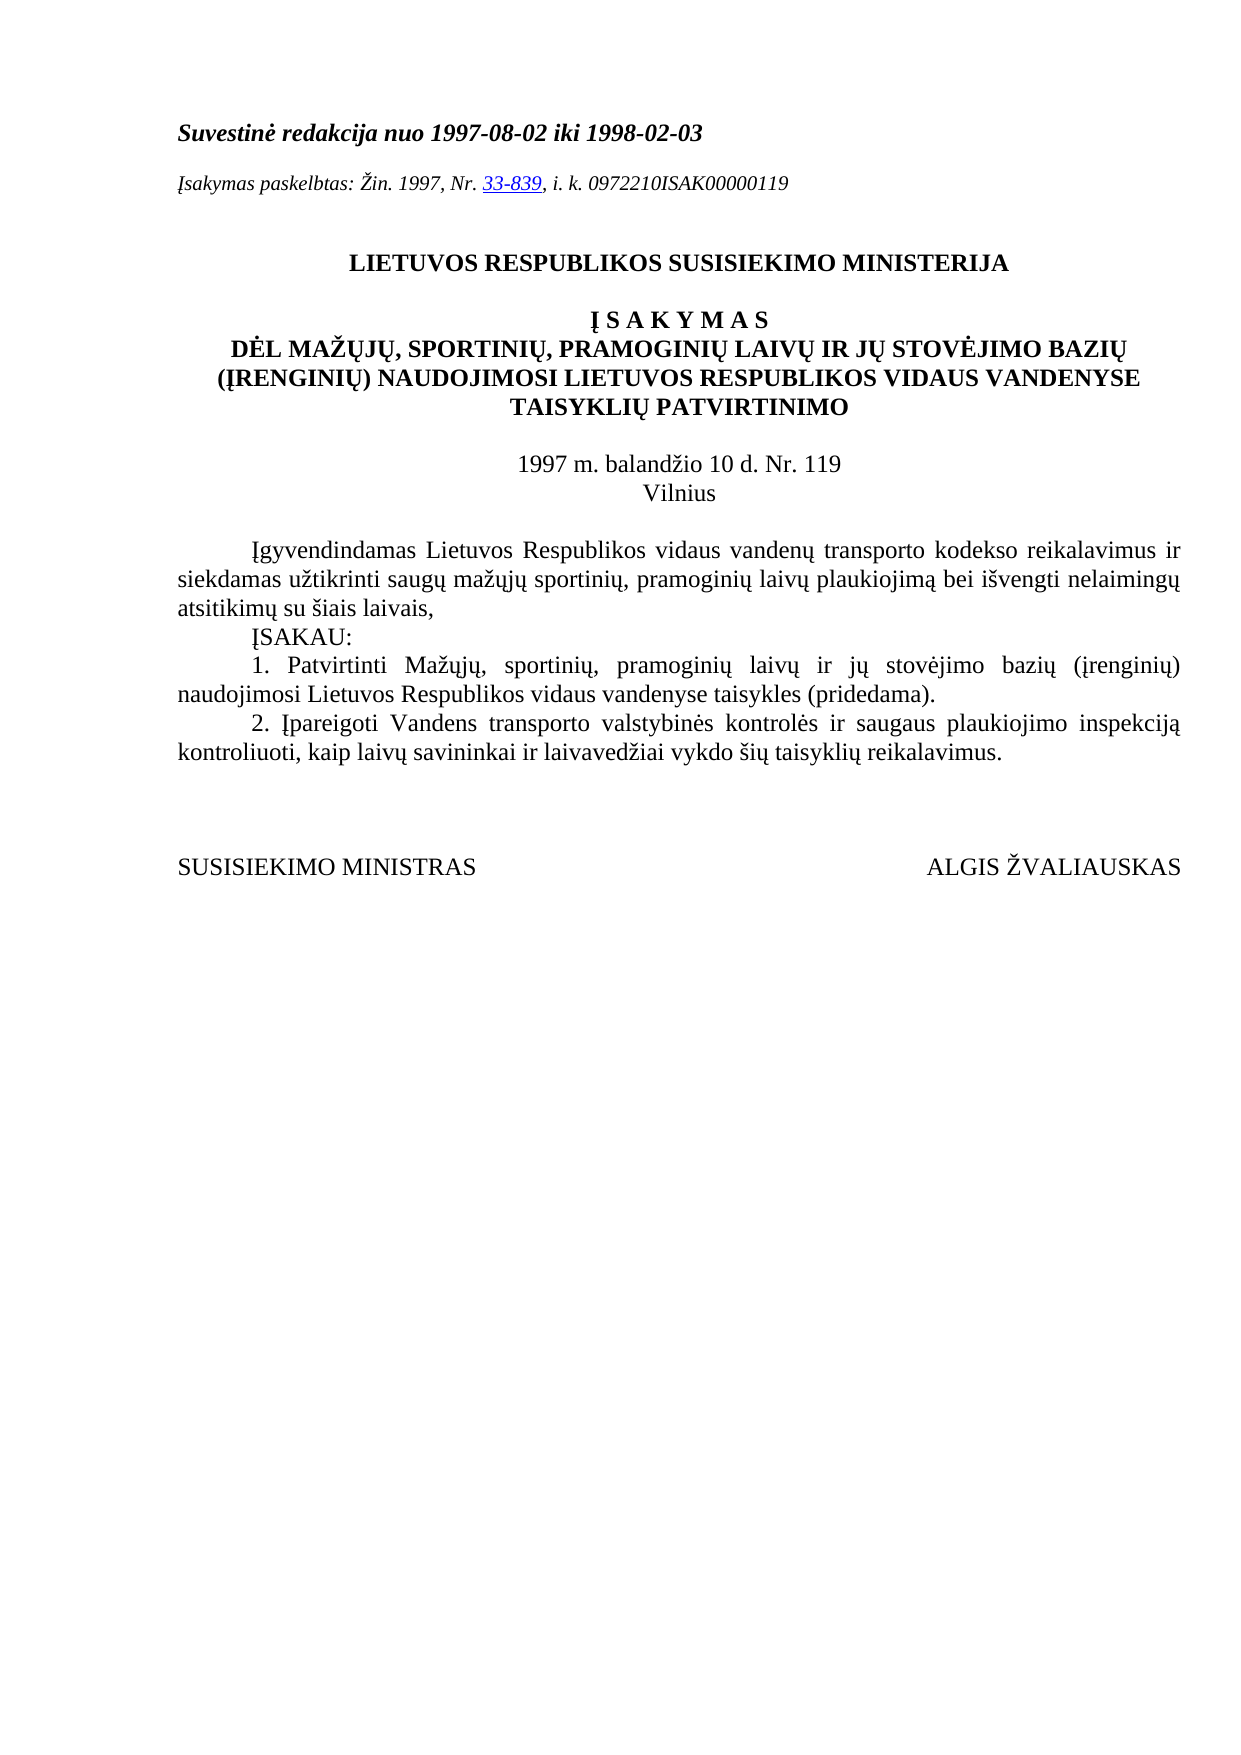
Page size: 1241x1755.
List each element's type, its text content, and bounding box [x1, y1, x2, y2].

text ĮSAKAU: [177, 622, 1181, 650]
text 2. Įpareigoti Vandens transporto valstybinės kontrolės ir saugaus plaukiojimo inspekciją kontroliuoti, kaip laivų savininkai ir laivavedžiai vykdo šių taisyklių reikalavimus. [177, 708, 1181, 765]
text Įsakymas paskelbtas: Žin. 1997, Nr. 33-839, i. k. 0972210ISAK00000119 [177, 171, 1181, 195]
text DĖL MAŽŲJŲ, SPORTINIŲ, PRAMOGINIŲ LAIVŲ IR JŲ STOVĖJIMO BAZIŲ (ĮRENGINIŲ) NAUDOJIMOSI LIETUVOS RESPUBLIKOS VIDAUS VANDENYSE TAISYKLIŲ PATVIRTINIMO [177, 334, 1181, 420]
text LIETUVOS RESPUBLIKOS SUSISIEKIMO MINISTERIJA [177, 248, 1181, 277]
text SUSISIEKIMO MINISTRAS ALGIS ŽVALIAUSKAS [177, 852, 1181, 880]
text Vilnius [177, 478, 1181, 507]
text Suvestinė redakcija nuo 1997-08-02 iki 1998-02-03 [177, 118, 1181, 147]
text 1997 m. balandžio 10 d. Nr. 119 [177, 449, 1181, 478]
text 1. Patvirtinti Mažųjų, sportinių, pramoginių laivų ir jų stovėjimo bazių (įrenginių) naudojimosi Lietuvos Respublikos vidaus vandenyse taisykles (pridedama). [177, 650, 1181, 708]
text Įgyvendindamas Lietuvos Respublikos vidaus vandenų transporto kodekso reikalavimus ir siekdamas užtikrinti saugų mažųjų sportinių, pramoginių laivų plaukiojimą bei išvengti nelaimingų atsitikimų su šiais laivais, [177, 535, 1181, 622]
text Į S A K Y M A S [177, 305, 1181, 334]
